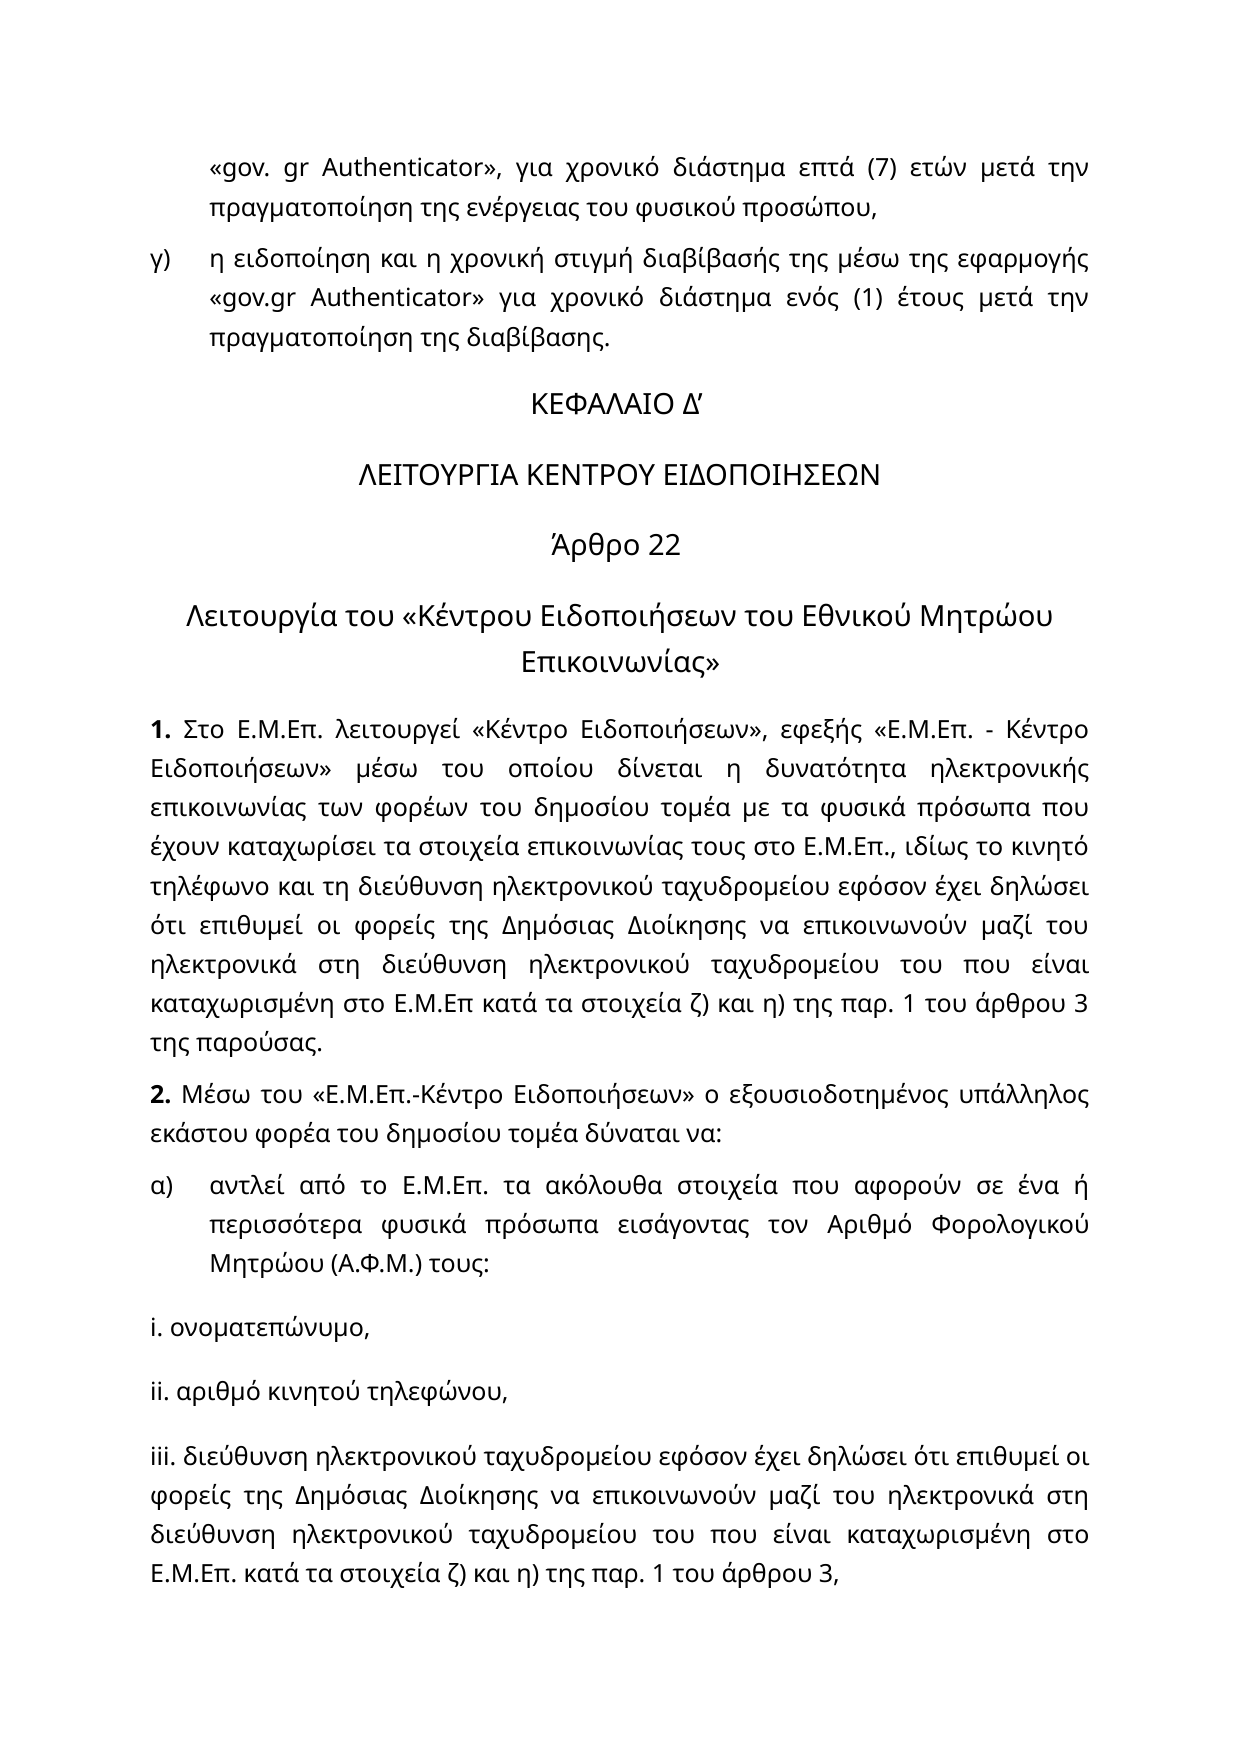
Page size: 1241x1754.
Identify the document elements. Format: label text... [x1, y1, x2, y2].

subtitle ΛΕΙΤΟΥΡΓΙΑ ΚΕΝΤΡΟΥ ΕΙΔΟΠΟΙΗΣΕΩΝ [150, 454, 1090, 494]
text iii. διεύθυνση ηλεκτρονικού ταχυδρομείου εφόσον έχει δηλώσει ότι επιθυμεί οι φορείς της Δημόσιας Διοίκησης να επικοινωνούν μαζί του ηλεκτρονικά στη διεύθυνση ηλεκτρονικού ταχυδρομείου του που είναι καταχωρισμένη στο Ε.Μ.Επ. κατά τα στοιχεία ζ) και η) της παρ. 1 του άρθρου 3, [150, 1438, 1090, 1590]
list «gov. gr Authenticator», για χρονικό διάστημα επτά (7) ετών μετά την πραγματοποίηση της ενέργειας του φυσικού προσώπου, [150, 150, 1090, 223]
subtitle Λειτουργία του «Κέντρου Ειδοποιήσεων του Εθνικού Μητρώου Επικοινωνίας» [150, 595, 1090, 681]
list α) αντλεί από το Ε.Μ.Επ. τα ακόλουθα στοιχεία που αφορούν σε ένα ή περισσότερα φυσικά πρόσωπα εισάγοντας τον Αριθμό Φορολογικού Μητρώου (Α.Φ.Μ.) τους: [150, 1167, 1090, 1280]
text ii. αριθμό κινητού τηλεφώνου, [150, 1374, 1090, 1408]
text 1. Στο Ε.Μ.Επ. λειτουργεί «Κέντρο Ειδοποιήσεων», εφεξής «Ε.Μ.Επ. - Κέντρο Ειδοποιήσεων» μέσω του οποίου δίνεται η δυνατότητα ηλεκτρονικής επικοινωνίας των φορέων του δημοσίου τομέα με τα φυσικά πρόσωπα που έχουν καταχωρίσει τα στοιχεία επικοινωνίας τους στο Ε.Μ.Επ., ιδίως το κινητό τηλέφωνο και τη διεύθυνση ηλεκτρονικού ταχυδρομείου εφόσον έχει δηλώσει ότι επιθυμεί οι φορείς της Δημόσιας Διοίκησης να επικοινωνούν μαζί του ηλεκτρονικά στη διεύθυνση ηλεκτρονικού ταχυδρομείου του που είναι καταχωρισμένη στο Ε.Μ.Επ κατά τα στοιχεία ζ) και η) της παρ. 1 του άρθρου 3 της παρούσας. [150, 711, 1090, 1059]
text i. ονοματεπώνυμο, [150, 1310, 1090, 1344]
list γ) η ειδοποίηση και η χρονική στιγμή διαβίβασής της μέσω της εφαρμογής «gov.gr Authenticator» για χρονικό διάστημα ενός (1) έτους μετά την πραγματοποίηση της διαβίβασης. [150, 241, 1090, 353]
text 2. Μέσω του «Ε.Μ.Επ.-Κέντρο Ειδοποιήσεων» ο εξουσιοδοτημένος υπάλληλος εκάστου φορέα του δημοσίου τομέα δύναται να: [150, 1076, 1090, 1150]
subtitle Άρθρο 22 [150, 524, 1090, 564]
subtitle ΚΕΦΑΛΑΙΟ Δ’ [150, 383, 1090, 423]
